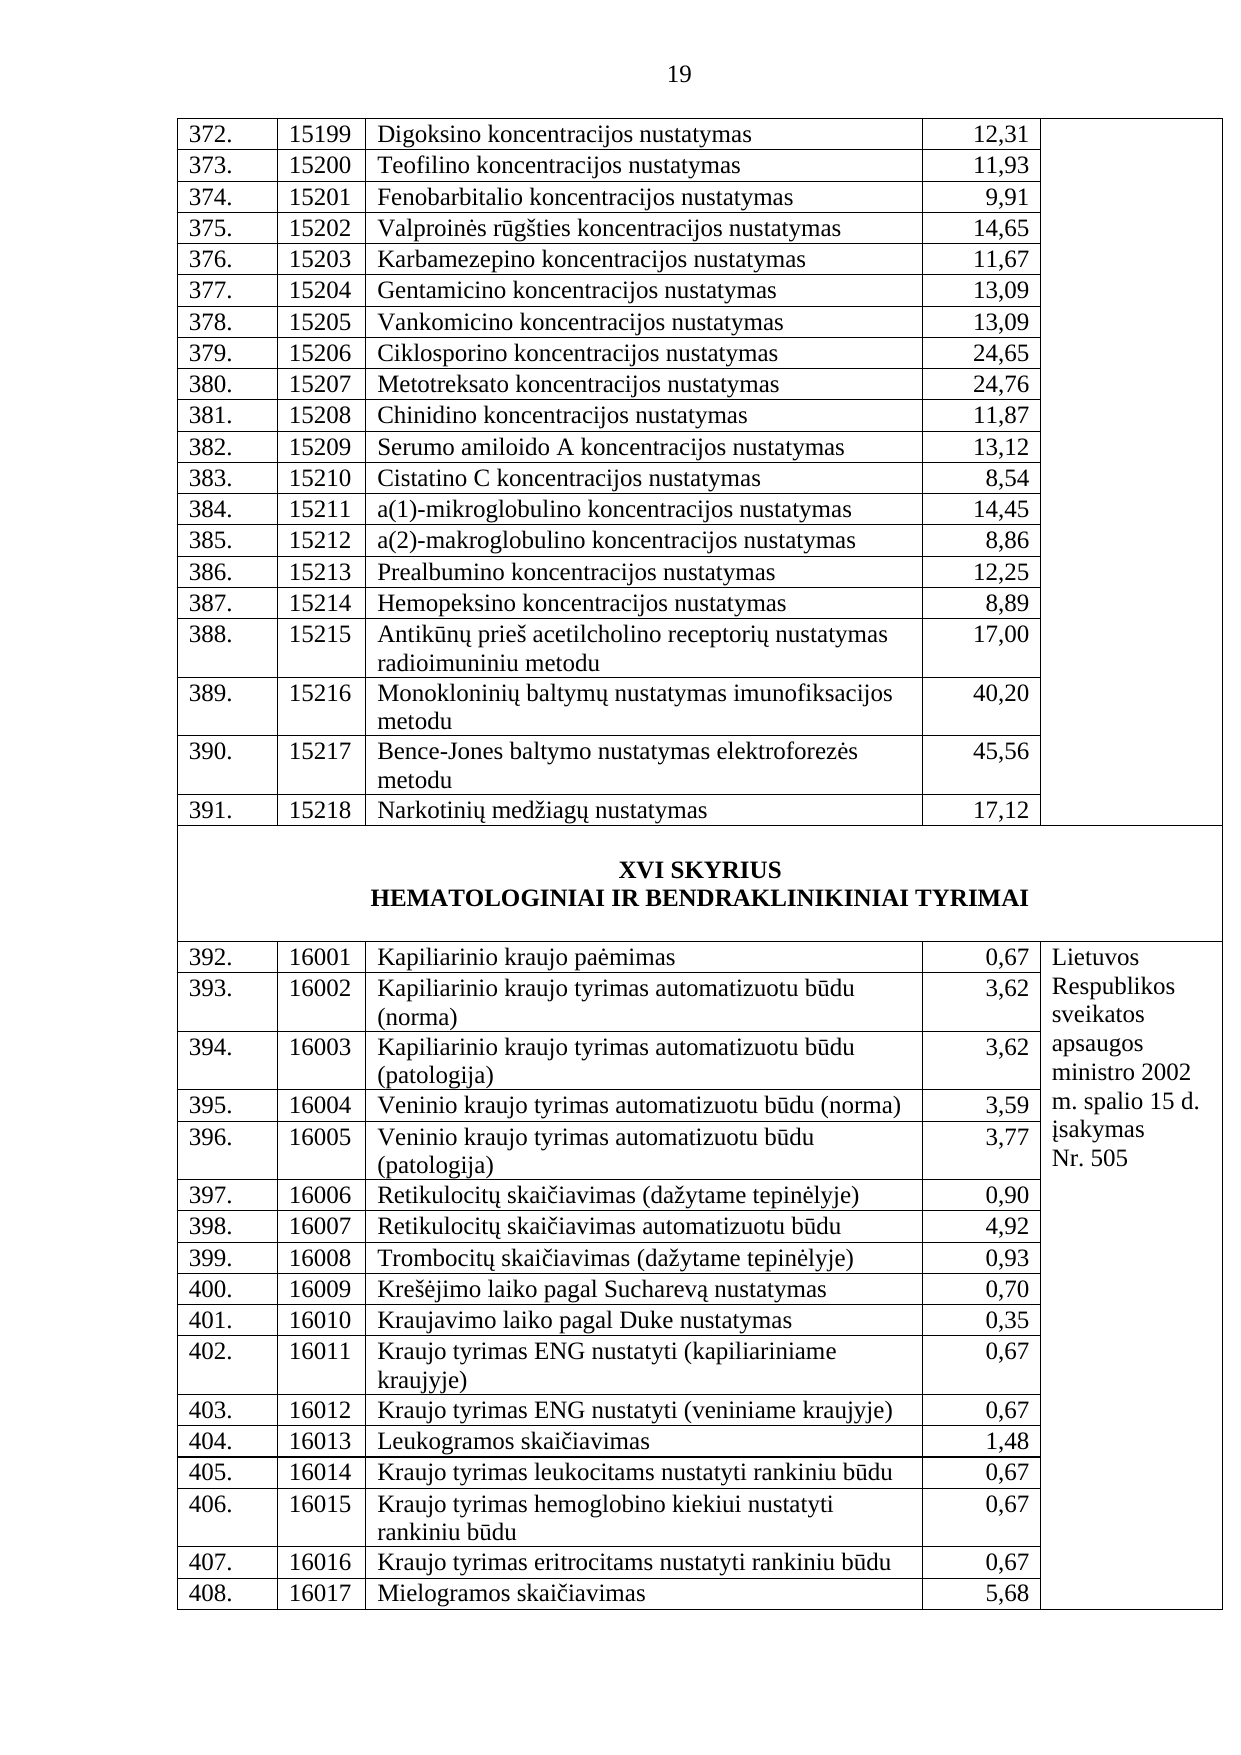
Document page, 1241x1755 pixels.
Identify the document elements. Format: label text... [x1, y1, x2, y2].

table_cell 17,12 [923, 795, 1040, 825]
table_cell 0,67 [923, 1336, 1040, 1394]
table_cell Kraujo tyrimas hemoglobino kiekiui nustatyti rankiniu būdu [366, 1489, 922, 1546]
table_cell Kraujavimo laiko pagal Duke nustatymas [366, 1305, 922, 1335]
table_cell 391. [178, 795, 277, 825]
table_cell 15203 [278, 244, 365, 274]
table_cell 384. [178, 494, 277, 524]
table_cell 0,35 [923, 1305, 1040, 1335]
table_cell 380. [178, 369, 277, 399]
table_cell Retikulocitų skaičiavimas (dažytame tepinėlyje) [366, 1180, 922, 1210]
table_cell 12,31 [923, 119, 1040, 149]
table_cell 14,65 [923, 213, 1040, 243]
table_cell 382. [178, 432, 277, 462]
table_cell 40,20 [923, 678, 1040, 735]
table_cell Mielogramos skaičiavimas [366, 1579, 922, 1609]
table_cell Hemopeksino koncentracijos nustatymas [366, 588, 922, 618]
table_cell 0,93 [923, 1243, 1040, 1273]
table_cell 15205 [278, 307, 365, 337]
table_cell 389. [178, 678, 277, 735]
table_cell 373. [178, 150, 277, 181]
table_cell 15206 [278, 338, 365, 368]
table_cell 386. [178, 557, 277, 587]
table_cell 16016 [278, 1547, 365, 1577]
table_cell 374. [178, 182, 277, 212]
table_cell 15201 [278, 182, 365, 212]
table_cell 0,67 [923, 1547, 1040, 1577]
table_cell 407. [178, 1547, 277, 1577]
table_cell Kraujo tyrimas ENG nustatyti (veniniame kraujyje) [366, 1395, 922, 1425]
table_cell 0,90 [923, 1180, 1040, 1210]
table_cell Kapiliarinio kraujo tyrimas automatizuotu būdu (norma) [366, 973, 922, 1031]
table_cell 16003 [278, 1032, 365, 1089]
table_cell 16004 [278, 1090, 365, 1121]
table_cell 375. [178, 213, 277, 243]
table_cell 1,48 [923, 1426, 1040, 1456]
table_cell Metotreksato koncentracijos nustatymas [366, 369, 922, 399]
table_cell 396. [178, 1122, 277, 1179]
table_cell 15210 [278, 463, 365, 493]
table_cell 404. [178, 1426, 277, 1456]
table_cell Kraujo tyrimas ENG nustatyti (kapiliariniame kraujyje) [366, 1336, 922, 1394]
table_cell 24,65 [923, 338, 1040, 368]
table_cell Karbamezepino koncentracijos nustatymas [366, 244, 922, 274]
table_cell 13,12 [923, 432, 1040, 462]
table_cell 16017 [278, 1579, 365, 1609]
table_cell 14,45 [923, 494, 1040, 524]
table_cell Narkotinių medžiagų nustatymas [366, 795, 922, 825]
table_cell Kraujo tyrimas eritrocitams nustatyti rankiniu būdu [366, 1547, 922, 1577]
table_cell Leukogramos skaičiavimas [366, 1426, 922, 1456]
table_cell 400. [178, 1274, 277, 1304]
table_cell Kraujo tyrimas leukocitams nustatyti rankiniu būdu [366, 1458, 922, 1488]
table_cell 15213 [278, 557, 365, 587]
table_cell 394. [178, 1032, 277, 1089]
table_cell Monokloninių baltymų nustatymas imunofiksacijos metodu [366, 678, 922, 735]
table_cell 397. [178, 1180, 277, 1210]
table_cell Teofilino koncentracijos nustatymas [366, 150, 922, 181]
table_cell 15218 [278, 795, 365, 825]
table_cell Veninio kraujo tyrimas automatizuotu būdu (norma) [366, 1090, 922, 1121]
table_cell 0,67 [923, 1489, 1040, 1546]
table_cell Trombocitų skaičiavimas (dažytame tepinėlyje) [366, 1243, 922, 1273]
table_cell 16005 [278, 1122, 365, 1179]
table_cell Kapiliarinio kraujo paėmimas [366, 942, 922, 972]
table_cell 8,89 [923, 588, 1040, 618]
table_cell 378. [178, 307, 277, 337]
table_cell Kapiliarinio kraujo tyrimas automatizuotu būdu (patologija) [366, 1032, 922, 1089]
table_cell Gentamicino koncentracijos nustatymas [366, 275, 922, 306]
table_cell 16009 [278, 1274, 365, 1304]
table_cell 3,62 [923, 1032, 1040, 1089]
table_cell Chinidino koncentracijos nustatymas [366, 400, 922, 431]
table_cell 393. [178, 973, 277, 1031]
table_cell 408. [178, 1579, 277, 1609]
table_cell 16012 [278, 1395, 365, 1425]
table_cell 388. [178, 619, 277, 677]
table_cell 402. [178, 1336, 277, 1394]
table_cell 13,09 [923, 307, 1040, 337]
table_cell 8,86 [923, 525, 1040, 556]
table_cell Vankomicino koncentracijos nustatymas [366, 307, 922, 337]
table_cell 383. [178, 463, 277, 493]
table_cell 16006 [278, 1180, 365, 1210]
table_cell Cistatino C koncentracijos nustatymas [366, 463, 922, 493]
table_cell 5,68 [923, 1579, 1040, 1609]
table_cell 385. [178, 525, 277, 556]
table_cell 16008 [278, 1243, 365, 1273]
table_cell Fenobarbitalio koncentracijos nustatymas [366, 182, 922, 212]
table_cell 392. [178, 942, 277, 972]
table_cell 17,00 [923, 619, 1040, 677]
table_cell Bence-Jones baltymo nustatymas elektroforezės metodu [366, 736, 922, 794]
table_cell 0,67 [923, 1395, 1040, 1425]
table_cell 11,87 [923, 400, 1040, 431]
table_cell Retikulocitų skaičiavimas automatizuotu būdu [366, 1211, 922, 1242]
table_cell Prealbumino koncentracijos nustatymas [366, 557, 922, 587]
table_cell a(1)-mikroglobulino koncentracijos nustatymas [366, 494, 922, 524]
table_cell 15215 [278, 619, 365, 677]
table_cell 11,67 [923, 244, 1040, 274]
table_cell 376. [178, 244, 277, 274]
table_cell 16001 [278, 942, 365, 972]
table_cell 399. [178, 1243, 277, 1273]
table_cell a(2)-makroglobulino koncentracijos nustatymas [366, 525, 922, 556]
table_cell 401. [178, 1305, 277, 1335]
table_cell Veninio kraujo tyrimas automatizuotu būdu (patologija) [366, 1122, 922, 1179]
table_cell Ciklosporino koncentracijos nustatymas [366, 338, 922, 368]
table_cell Lietuvos Respublikos sveikatos apsaugos ministro 2002 m. spalio 15 d. įsakymas Nr. 505 [1041, 942, 1222, 1609]
table_cell 15217 [278, 736, 365, 794]
table_cell 16015 [278, 1489, 365, 1546]
table_cell Antikūnų prieš acetilcholino receptorių nustatymas radioimuniniu metodu [366, 619, 922, 677]
table_cell 15202 [278, 213, 365, 243]
table_cell 13,09 [923, 275, 1040, 306]
table_cell 379. [178, 338, 277, 368]
table_cell 15207 [278, 369, 365, 399]
table_cell 15200 [278, 150, 365, 181]
table_cell 15204 [278, 275, 365, 306]
table_cell 372. [178, 119, 277, 149]
table_cell 3,77 [923, 1122, 1040, 1179]
table_cell 405. [178, 1458, 277, 1488]
table_cell 16007 [278, 1211, 365, 1242]
table_cell 8,54 [923, 463, 1040, 493]
table_cell 0,67 [923, 1458, 1040, 1488]
table_cell Valproinės rūgšties koncentracijos nustatymas [366, 213, 922, 243]
table_cell 16010 [278, 1305, 365, 1335]
table_cell 15209 [278, 432, 365, 462]
table_cell 395. [178, 1090, 277, 1121]
table_cell 403. [178, 1395, 277, 1425]
table_cell 406. [178, 1489, 277, 1546]
table_cell 0,70 [923, 1274, 1040, 1304]
table_cell Serumo amiloido A koncentracijos nustatymas [366, 432, 922, 462]
table_cell Krešėjimo laiko pagal Sucharevą nustatymas [366, 1274, 922, 1304]
table_cell 16013 [278, 1426, 365, 1456]
table_cell 387. [178, 588, 277, 618]
table_cell 15216 [278, 678, 365, 735]
table_cell 16011 [278, 1336, 365, 1394]
table_cell 9,91 [923, 182, 1040, 212]
table_cell 24,76 [923, 369, 1040, 399]
table_cell 16014 [278, 1458, 365, 1488]
table_cell 15208 [278, 400, 365, 431]
table_cell 0,67 [923, 942, 1040, 972]
table_cell 45,56 [923, 736, 1040, 794]
table_cell 15214 [278, 588, 365, 618]
table_cell 3,59 [923, 1090, 1040, 1121]
table_cell XVI SKYRIUS HEMATOLOGINIAI IR BENDRAKLINIKINIAI TYRIMAI [178, 826, 1222, 941]
table_cell 11,93 [923, 150, 1040, 181]
table_cell 4,92 [923, 1211, 1040, 1242]
table_cell 377. [178, 275, 277, 306]
table_cell 3,62 [923, 973, 1040, 1031]
table_cell 15212 [278, 525, 365, 556]
table_cell Lietuvos Respublikos sveikatos apsaugos ministro 2002 m. spalio 15 d. įsakymas Nr. 505 „Dėl sveikatos apsaugos ministerijos 1996 m. kovo 26 d. įsakymo Nr. 178 „Dėl Valstybės ir savivaldybių remiamų asmens sveikatos priežiūros paslaugų kainyno patvirtinimo“ pakeitimo“ [1041, 119, 1222, 825]
table_cell Digoksino koncentracijos nustatymas [366, 119, 922, 149]
table_cell 15211 [278, 494, 365, 524]
table_cell 12,25 [923, 557, 1040, 587]
table_cell 15199 [278, 119, 365, 149]
table_cell 381. [178, 400, 277, 431]
table_cell 398. [178, 1211, 277, 1242]
table_cell 16002 [278, 973, 365, 1031]
table_cell 390. [178, 736, 277, 794]
